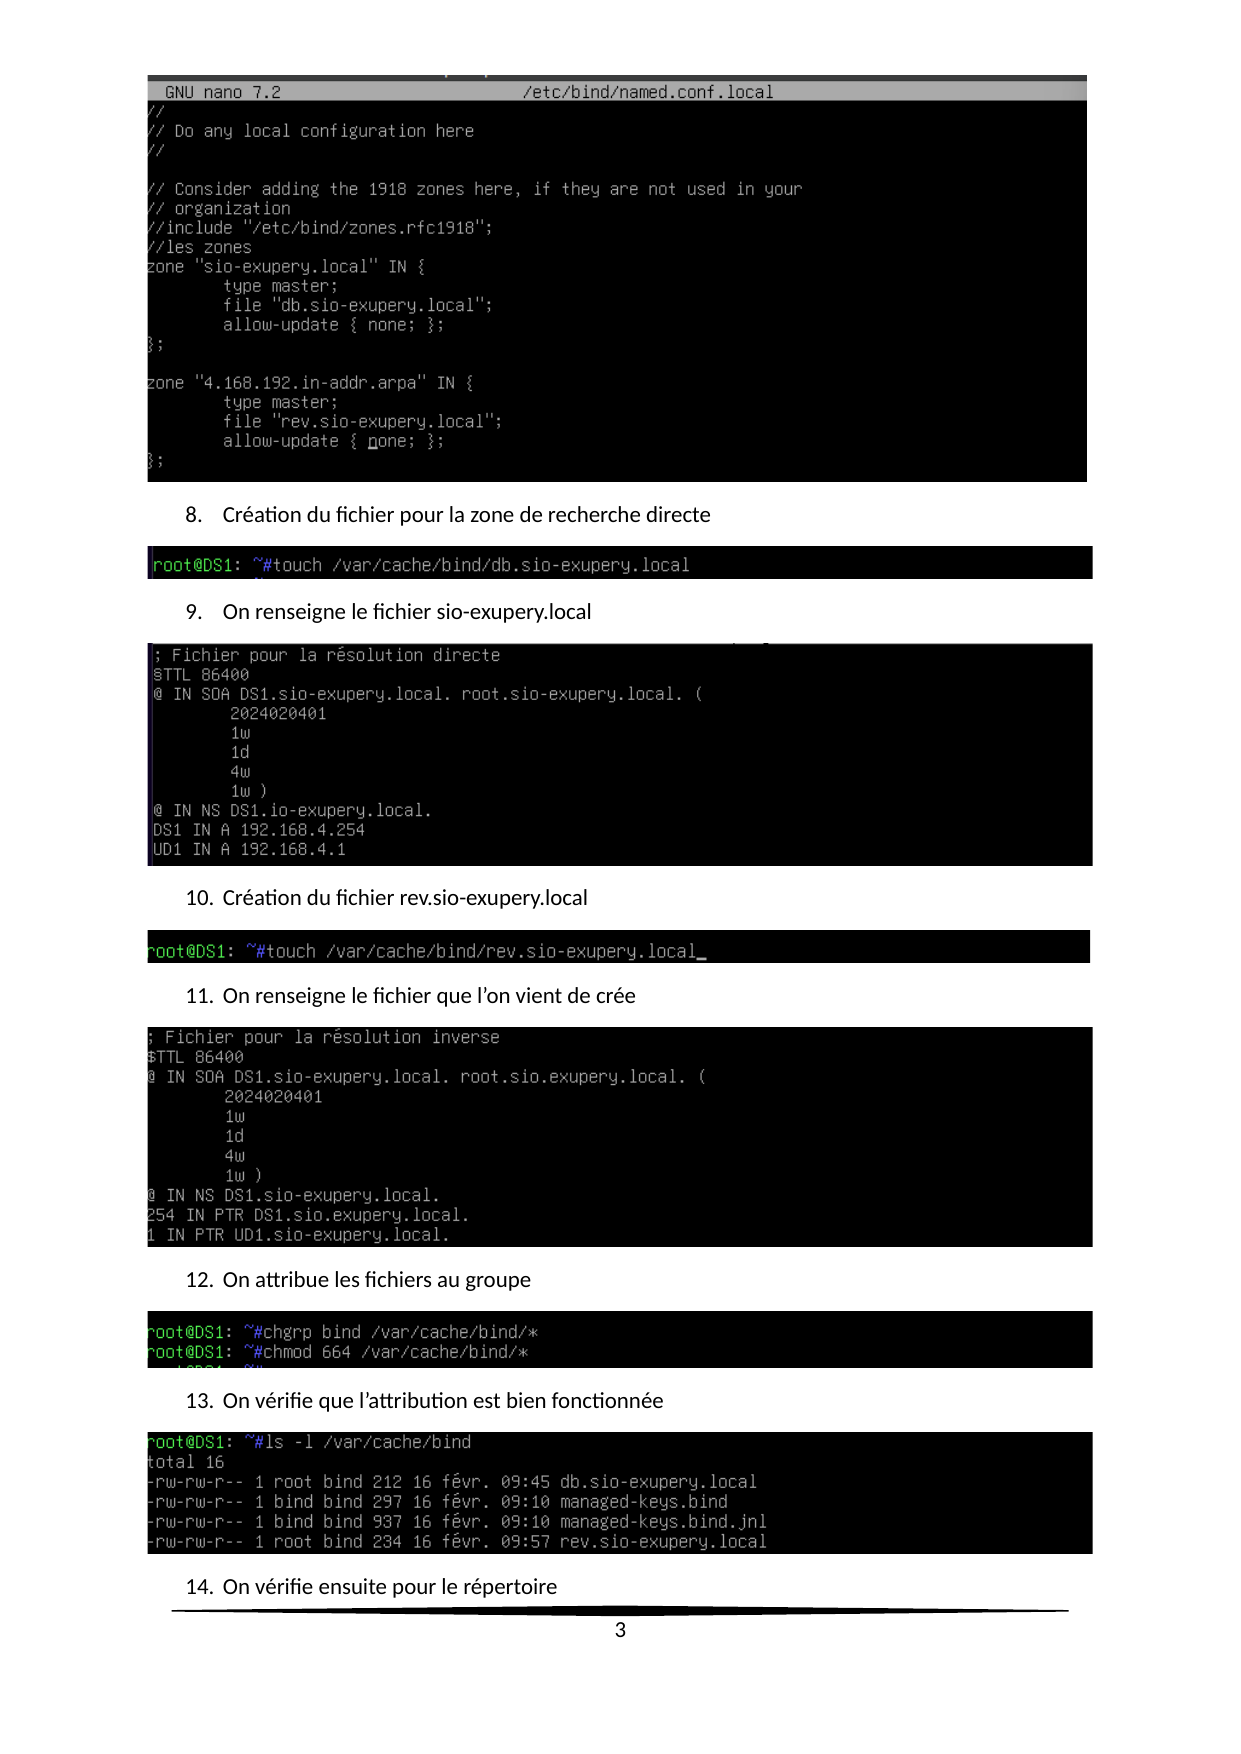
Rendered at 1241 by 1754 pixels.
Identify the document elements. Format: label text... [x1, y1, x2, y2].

list On renseigne le fichier que l’on vient de crée [185, 981, 1093, 1009]
list On attribue les fichiers au groupe [185, 1265, 1093, 1293]
list On vérifie que l’attribution est bien fonctionnée [185, 1386, 1093, 1414]
list Création du fichier rev.sio-exupery.local [185, 883, 1093, 912]
list On renseigne le fichier sio-exupery.local [185, 597, 1093, 625]
list On vérifie ensuite pour le répertoire [185, 1572, 1093, 1600]
list Création du fichier pour la zone de recherche directe [185, 500, 1093, 528]
